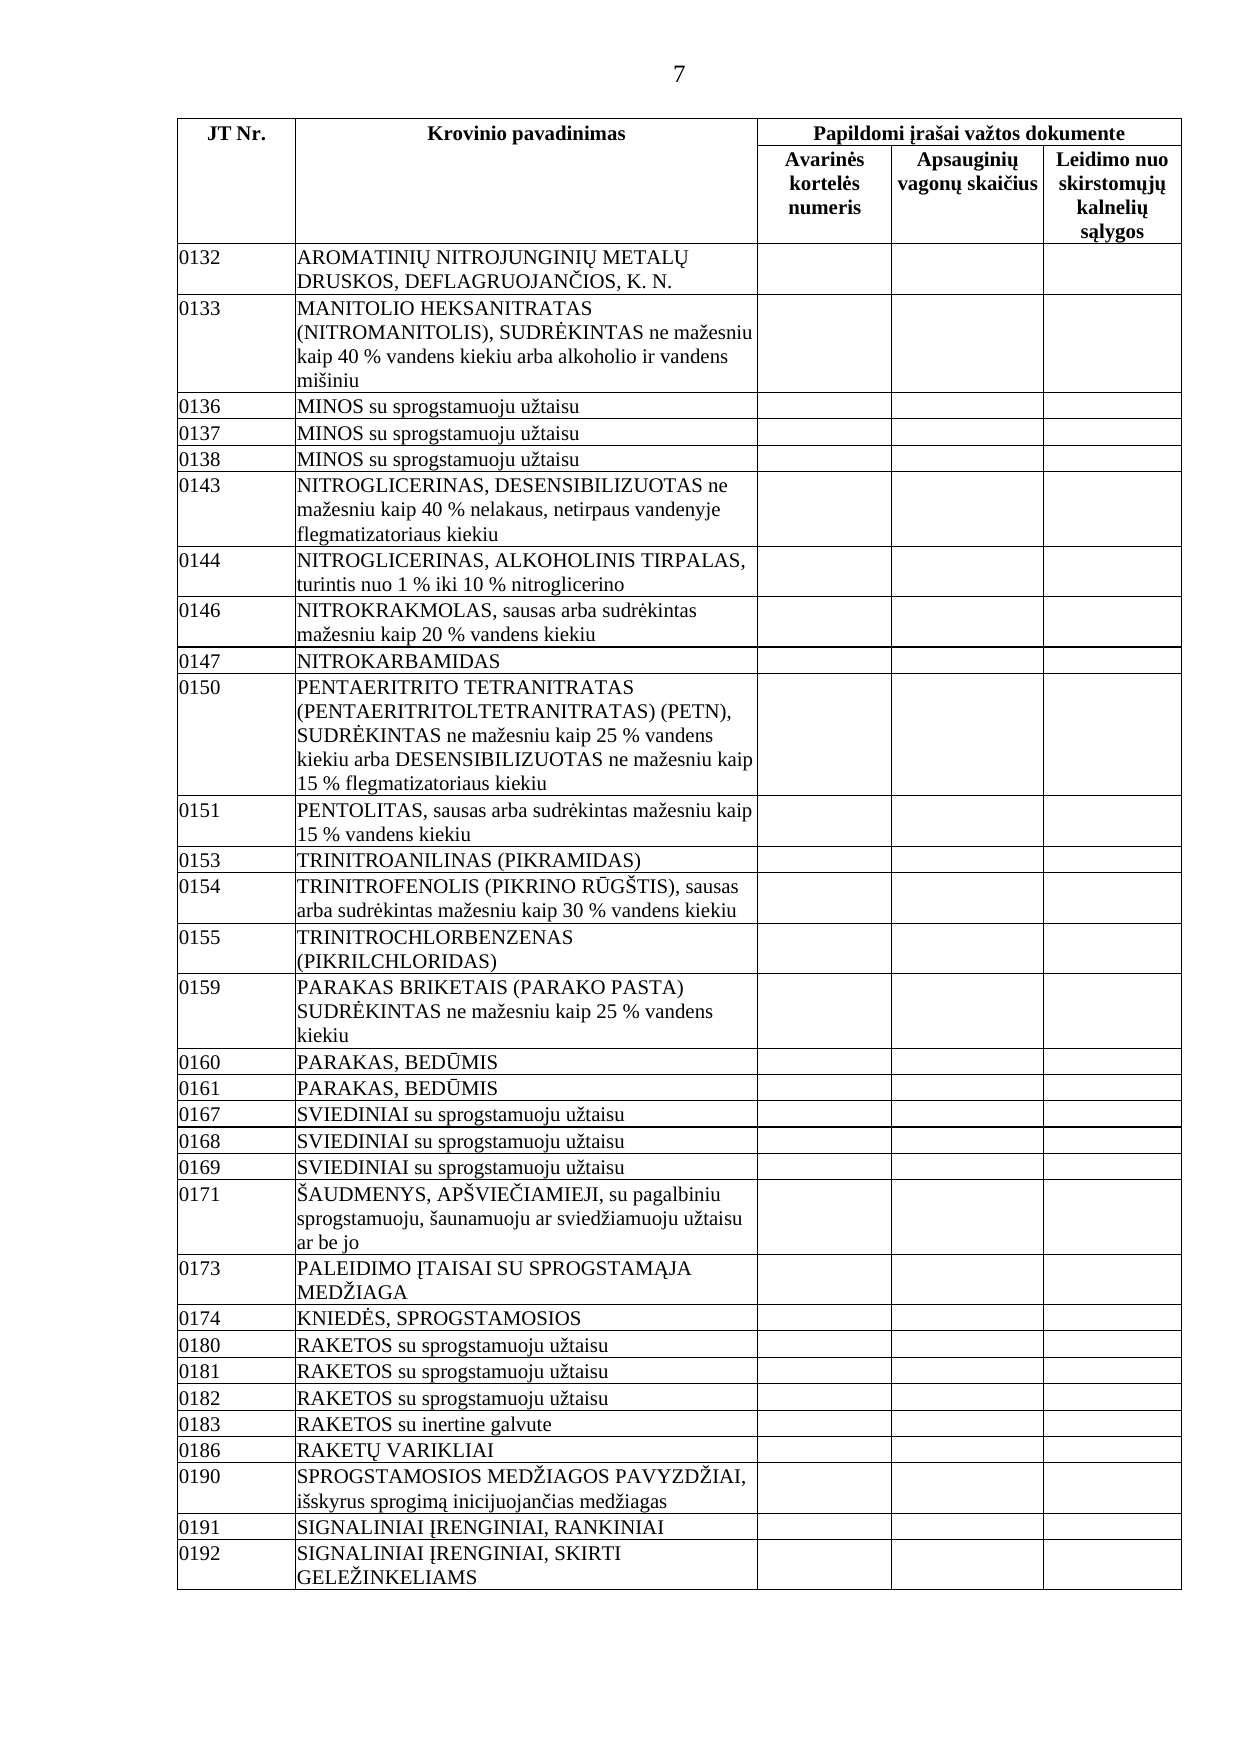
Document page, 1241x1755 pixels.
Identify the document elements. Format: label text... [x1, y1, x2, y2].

table_cell [758, 1101, 891, 1126]
table_cell [1044, 1075, 1181, 1100]
table_cell 0154 [178, 873, 295, 922]
table_cell [758, 547, 891, 596]
table_cell [892, 419, 1043, 445]
table_cell RAKETŲ VARIKLIAI [296, 1437, 757, 1462]
table_cell 0137 [178, 419, 295, 445]
table_cell [892, 1463, 1043, 1513]
table_cell [892, 295, 1043, 392]
table_cell [1044, 1101, 1181, 1126]
table_cell [892, 1128, 1043, 1153]
table_cell [892, 1384, 1043, 1409]
table_cell SPROGSTAMOSIOS MEDŽIAGOS PAVYZDŽIAI, išskyrus sprogimą inicijuojančias medžiagas [296, 1463, 757, 1513]
table_cell [758, 295, 891, 392]
table_cell [1044, 1411, 1181, 1436]
table_cell RAKETOS su inertine galvute [296, 1411, 757, 1436]
table_cell [1044, 1154, 1181, 1179]
table_cell KNIEDĖS, SPROGSTAMOSIOS [296, 1305, 757, 1330]
table_cell 0133 [178, 295, 295, 392]
table_cell SIGNALINIAI ĮRENGINIAI, SKIRTI GELEŽINKELIAMS [296, 1540, 757, 1589]
table_cell [1044, 873, 1181, 922]
table_cell 0147 [178, 648, 295, 673]
table_cell [758, 1437, 891, 1462]
table_cell [892, 1101, 1043, 1126]
table_cell NITROGLICERINAS, DESENSIBILIZUOTAS ne mažesniu kaip 40 % nelakaus, netirpaus vandenyje flegmatizatoriaus kiekiu [296, 472, 757, 546]
table_header Krovinio pavadinimas [296, 119, 757, 243]
table_cell 0186 [178, 1437, 295, 1462]
table_cell 0183 [178, 1411, 295, 1436]
table_cell [758, 1384, 891, 1409]
table_cell [892, 472, 1043, 546]
table_cell 0146 [178, 597, 295, 646]
table_cell [892, 674, 1043, 795]
table_cell MANITOLIO HEKSANITRATAS (NITROMANITOLIS), SUDRĖKINTAS ne mažesniu kaip 40 % vandens kiekiu arba alkoholio ir vandens mišiniu [296, 295, 757, 392]
table_cell [892, 597, 1043, 646]
table_cell TRINITROANILINAS (PIKRAMIDAS) [296, 847, 757, 872]
table_cell [892, 1255, 1043, 1304]
table_cell 0151 [178, 796, 295, 846]
table_cell [892, 244, 1043, 293]
table_header JT Nr. [178, 119, 295, 243]
table_cell [1044, 1540, 1181, 1589]
table_cell [892, 873, 1043, 922]
table_cell SVIEDINIAI su sprogstamuoju užtaisu [296, 1128, 757, 1153]
table_cell [892, 974, 1043, 1047]
table_cell [892, 1180, 1043, 1254]
table_cell 0159 [178, 974, 295, 1047]
table_cell 0143 [178, 472, 295, 546]
table_cell [758, 974, 891, 1047]
table_cell [758, 1358, 891, 1383]
table_cell [758, 1305, 891, 1330]
table_cell [758, 1463, 891, 1513]
table_cell PARAKAS, BEDŪMIS [296, 1075, 757, 1100]
table_cell 0144 [178, 547, 295, 596]
table_cell [892, 1154, 1043, 1179]
table_cell [1044, 1128, 1181, 1153]
table_cell [758, 1128, 891, 1153]
table_cell 0161 [178, 1075, 295, 1100]
table_cell 0192 [178, 1540, 295, 1589]
table_cell [758, 1514, 891, 1539]
table_cell Leidimo nuo skirstomųjų kalnelių sąlygos [1044, 146, 1181, 243]
table_cell [1044, 446, 1181, 471]
table_cell 0169 [178, 1154, 295, 1179]
table_cell [1044, 1463, 1181, 1513]
table_cell [1044, 1331, 1181, 1357]
table_cell 0171 [178, 1180, 295, 1254]
table_cell 0182 [178, 1384, 295, 1409]
table_cell [758, 472, 891, 546]
table_cell Avarinės kortelės numeris [758, 146, 891, 243]
table_cell [892, 1437, 1043, 1462]
table_cell [758, 1049, 891, 1074]
table_cell [758, 597, 891, 646]
table_cell [758, 924, 891, 973]
table_cell [1044, 974, 1181, 1047]
table_cell [892, 547, 1043, 596]
table_cell [1044, 1358, 1181, 1383]
table_cell [758, 873, 891, 922]
table_cell SIGNALINIAI ĮRENGINIAI, RANKINIAI [296, 1514, 757, 1539]
table_header Papildomi įrašai važtos dokumente [758, 119, 1181, 144]
table_cell NITROKARBAMIDAS [296, 648, 757, 673]
table_cell RAKETOS su sprogstamuoju užtaisu [296, 1331, 757, 1357]
table_cell 0160 [178, 1049, 295, 1074]
table_cell PARAKAS, BEDŪMIS [296, 1049, 757, 1074]
table_cell PENTAERITRITO TETRANITRATAS (PENTAERITRITOLTETRANITRATAS) (PETN), SUDRĖKINTAS ne mažesniu kaip 25 % vandens kiekiu arba DESENSIBILIZUOTAS ne mažesniu kaip 15 % flegmatizatoriaus kiekiu [296, 674, 757, 795]
table_cell [1044, 796, 1181, 846]
table_cell [892, 796, 1043, 846]
table_cell 0136 [178, 393, 295, 418]
table_cell 0168 [178, 1128, 295, 1153]
table_cell [1044, 1384, 1181, 1409]
table_cell [758, 847, 891, 872]
table_cell [758, 1075, 891, 1100]
table_cell 0191 [178, 1514, 295, 1539]
table_cell [892, 393, 1043, 418]
table_cell PARAKAS BRIKETAIS (PARAKO PASTA) SUDRĖKINTAS ne mažesniu kaip 25 % vandens kiekiu [296, 974, 757, 1047]
table_cell [1044, 1049, 1181, 1074]
table_cell [1044, 472, 1181, 546]
table_cell Apsauginių vagonų skaičius [892, 146, 1043, 243]
table_cell ŠAUDMENYS, APŠVIEČIAMIEJI, su pagalbiniu sprogstamuoju, šaunamuoju ar sviedžiamuoju užtaisu ar be jo [296, 1180, 757, 1254]
table_cell [758, 1331, 891, 1357]
table_cell 0181 [178, 1358, 295, 1383]
table_cell [1044, 847, 1181, 872]
table_cell 0190 [178, 1463, 295, 1513]
table_cell [758, 648, 891, 673]
table_cell [758, 796, 891, 846]
table_cell AROMATINIŲ NITROJUNGINIŲ METALŲ DRUSKOS, DEFLAGRUOJANČIOS, K. N. [296, 244, 757, 293]
table_cell [892, 1075, 1043, 1100]
table_cell [1044, 648, 1181, 673]
table_cell 0132 [178, 244, 295, 293]
table_cell [758, 674, 891, 795]
table_cell RAKETOS su sprogstamuoju užtaisu [296, 1384, 757, 1409]
table_cell [758, 1154, 891, 1179]
table_cell [758, 446, 891, 471]
table_cell MINOS su sprogstamuoju užtaisu [296, 419, 757, 445]
table_cell [1044, 295, 1181, 392]
table_cell 0153 [178, 847, 295, 872]
table_cell [892, 648, 1043, 673]
table_cell [1044, 1255, 1181, 1304]
table_cell 0180 [178, 1331, 295, 1357]
table_cell [758, 419, 891, 445]
table_cell TRINITROCHLORBENZENAS (PIKRILCHLORIDAS) [296, 924, 757, 973]
table_cell [1044, 1180, 1181, 1254]
table_cell 0173 [178, 1255, 295, 1304]
table_cell [758, 1180, 891, 1254]
table_cell SVIEDINIAI su sprogstamuoju užtaisu [296, 1101, 757, 1126]
table_cell [758, 1411, 891, 1436]
table_cell [1044, 597, 1181, 646]
table_cell [1044, 1437, 1181, 1462]
table_cell [758, 244, 891, 293]
table_cell [1044, 674, 1181, 795]
table_cell [1044, 1514, 1181, 1539]
table_cell [1044, 1305, 1181, 1330]
table_cell [892, 847, 1043, 872]
table_cell RAKETOS su sprogstamuoju užtaisu [296, 1358, 757, 1383]
table_cell [1044, 547, 1181, 596]
table_cell [758, 1255, 891, 1304]
table_cell [1044, 419, 1181, 445]
table_cell PALEIDIMO ĮTAISAI SU SPROGSTAMĄJA MEDŽIAGA [296, 1255, 757, 1304]
table_cell [892, 1358, 1043, 1383]
table_cell MINOS su sprogstamuoju užtaisu [296, 446, 757, 471]
table_cell [892, 446, 1043, 471]
table_cell [892, 1540, 1043, 1589]
table_cell NITROKRAKMOLAS, sausas arba sudrėkintas mažesniu kaip 20 % vandens kiekiu [296, 597, 757, 646]
table_cell NITROGLICERINAS, ALKOHOLINIS TIRPALAS, turintis nuo 1 % iki 10 % nitroglicerino [296, 547, 757, 596]
table_cell [758, 393, 891, 418]
table_cell 0155 [178, 924, 295, 973]
table_cell 0138 [178, 446, 295, 471]
table_cell [892, 1411, 1043, 1436]
table_cell PENTOLITAS, sausas arba sudrėkintas mažesniu kaip 15 % vandens kiekiu [296, 796, 757, 846]
table_cell 0167 [178, 1101, 295, 1126]
table_cell [892, 1049, 1043, 1074]
table_cell [892, 924, 1043, 973]
table_cell 0150 [178, 674, 295, 795]
table_cell [1044, 924, 1181, 973]
table_cell SVIEDINIAI su sprogstamuoju užtaisu [296, 1154, 757, 1179]
table_cell [1044, 244, 1181, 293]
table_cell [892, 1331, 1043, 1357]
table_cell [1044, 393, 1181, 418]
table_cell [892, 1514, 1043, 1539]
table_cell 0174 [178, 1305, 295, 1330]
table_cell MINOS su sprogstamuoju užtaisu [296, 393, 757, 418]
table_cell TRINITROFENOLIS (PIKRINO RŪGŠTIS), sausas arba sudrėkintas mažesniu kaip 30 % vandens kiekiu [296, 873, 757, 922]
table_cell [892, 1305, 1043, 1330]
table_cell [758, 1540, 891, 1589]
